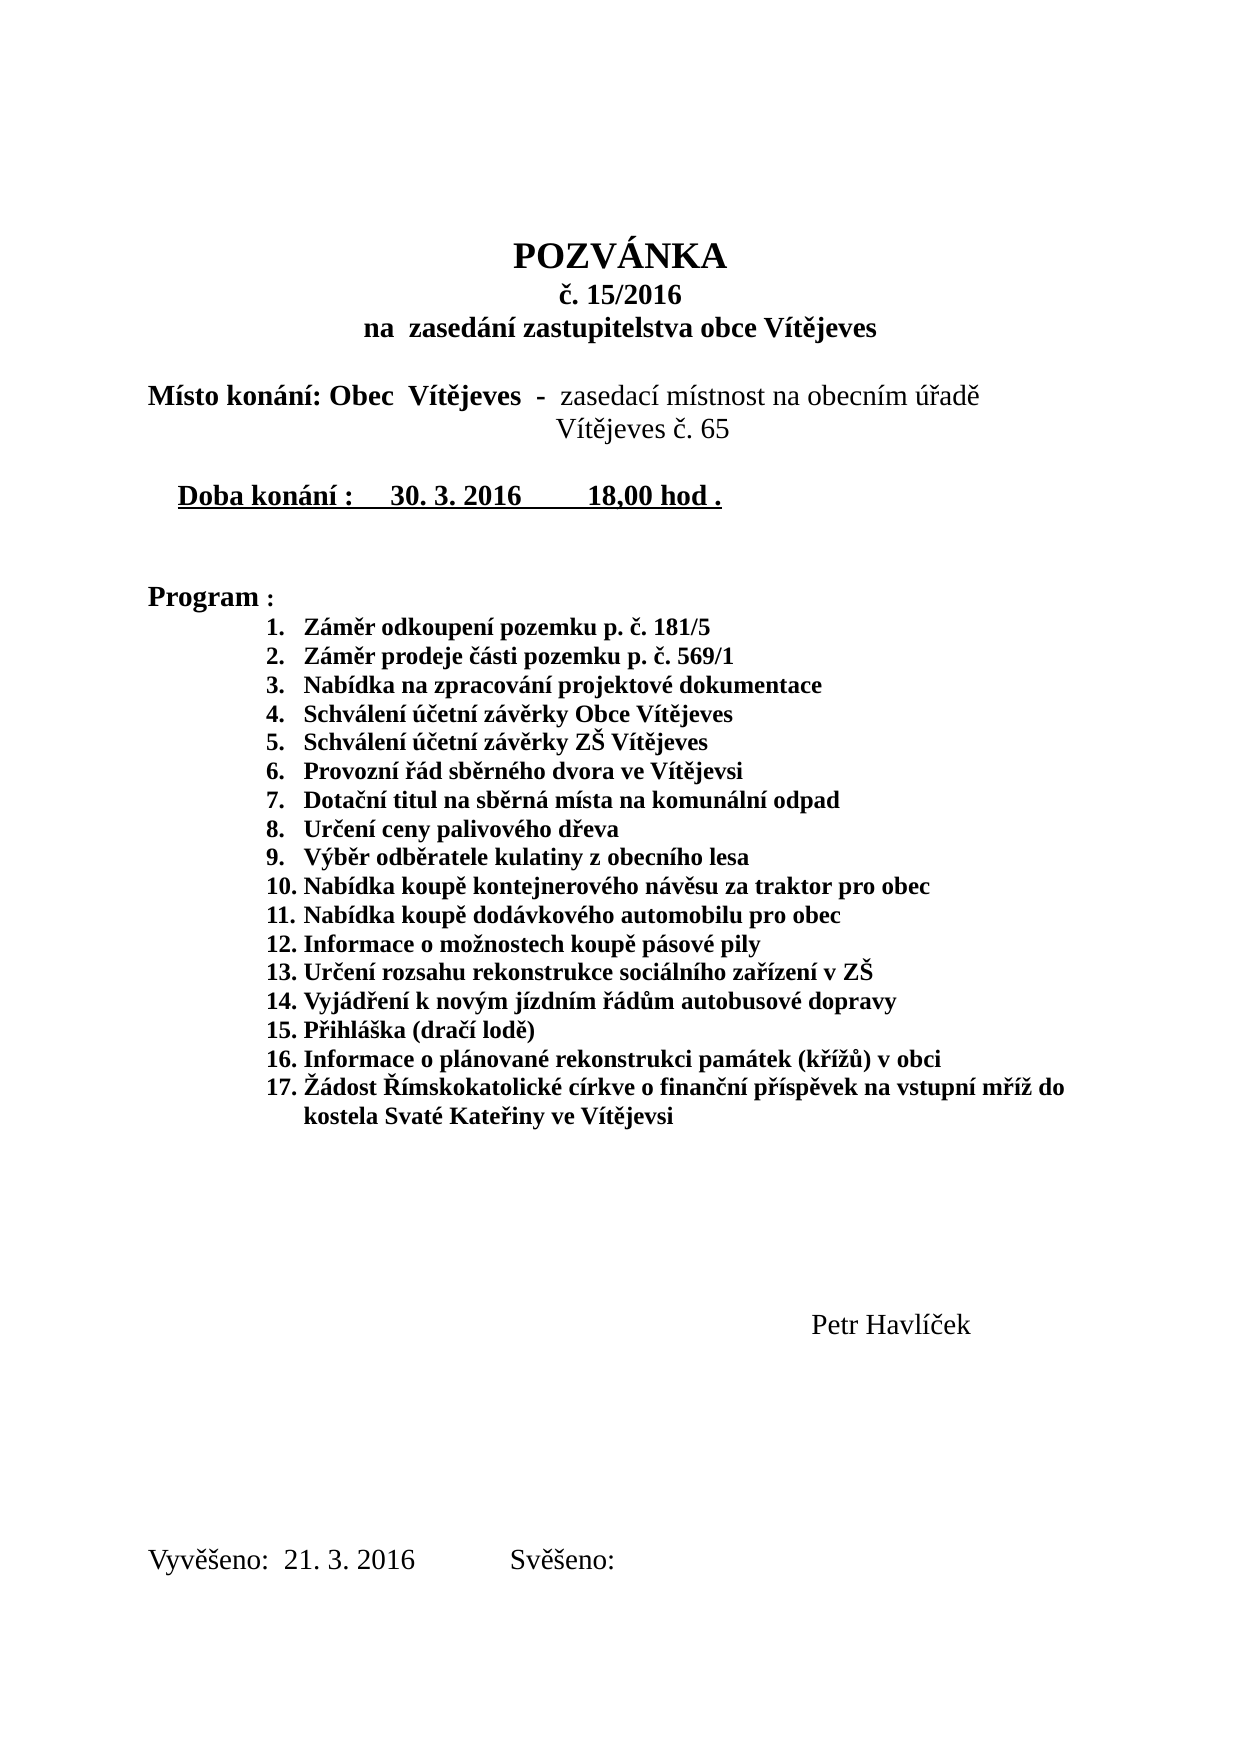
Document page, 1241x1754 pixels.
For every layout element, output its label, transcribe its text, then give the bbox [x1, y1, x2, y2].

text Vyvěšeno: 21. 3. 2016 Svěšeno: [148, 1542, 1093, 1576]
list Výběr odběratele kulatiny z obecního lesa [266, 842, 1093, 871]
list Informace o plánované rekonstrukci památek (křížů) v obci [266, 1044, 1093, 1072]
list Dotační titul na sběrná místa na komunální odpad [266, 785, 1093, 814]
list Určení ceny palivového dřeva [266, 814, 1093, 842]
list Nabídka koupě kontejnerového návěsu za traktor pro obec [266, 871, 1093, 900]
list Provozní řád sběrného dvora ve Vítějevsi [266, 756, 1093, 785]
list Nabídka koupě dodávkového automobilu pro obec [266, 900, 1093, 929]
list Záměr prodeje části pozemku p. č. 569/1 [266, 641, 1093, 670]
list Informace o možnostech koupě pásové pily [266, 929, 1093, 957]
text POZVÁNKA [148, 234, 1093, 277]
text na zasedání zastupitelstva obce Vítějeves [148, 311, 1093, 344]
text Vítějeves č. 65 [148, 411, 1093, 445]
list Vyjádření k novým jízdním řádům autobusové dopravy [266, 986, 1093, 1015]
text Program : [148, 579, 1093, 612]
list Schválení účetní závěrky Obce Vítějeves [266, 699, 1093, 727]
list Nabídka na zpracování projektové dokumentace [266, 670, 1093, 699]
text Doba konání : 30. 3. 2016 18,00 hod . [177, 478, 1093, 512]
text Petr Havlíček [148, 1307, 1093, 1341]
list Žádost Římskokatolické církve o finanční příspěvek na vstupní mříž do kostela Svaté Kateřiny ve Vítějevsi [266, 1072, 1093, 1130]
list Schválení účetní závěrky ZŠ Vítějeves [266, 727, 1093, 756]
text Místo konání: Obec Vítějeves - zasedací místnost na obecním úřadě [148, 378, 1093, 411]
list Určení rozsahu rekonstrukce sociálního zařízení v ZŠ [266, 957, 1093, 986]
list Přihláška (dračí lodě) [266, 1015, 1093, 1044]
list Záměr odkoupení pozemku p. č. 181/5 [266, 612, 1093, 641]
text č. 15/2016 [148, 277, 1093, 311]
